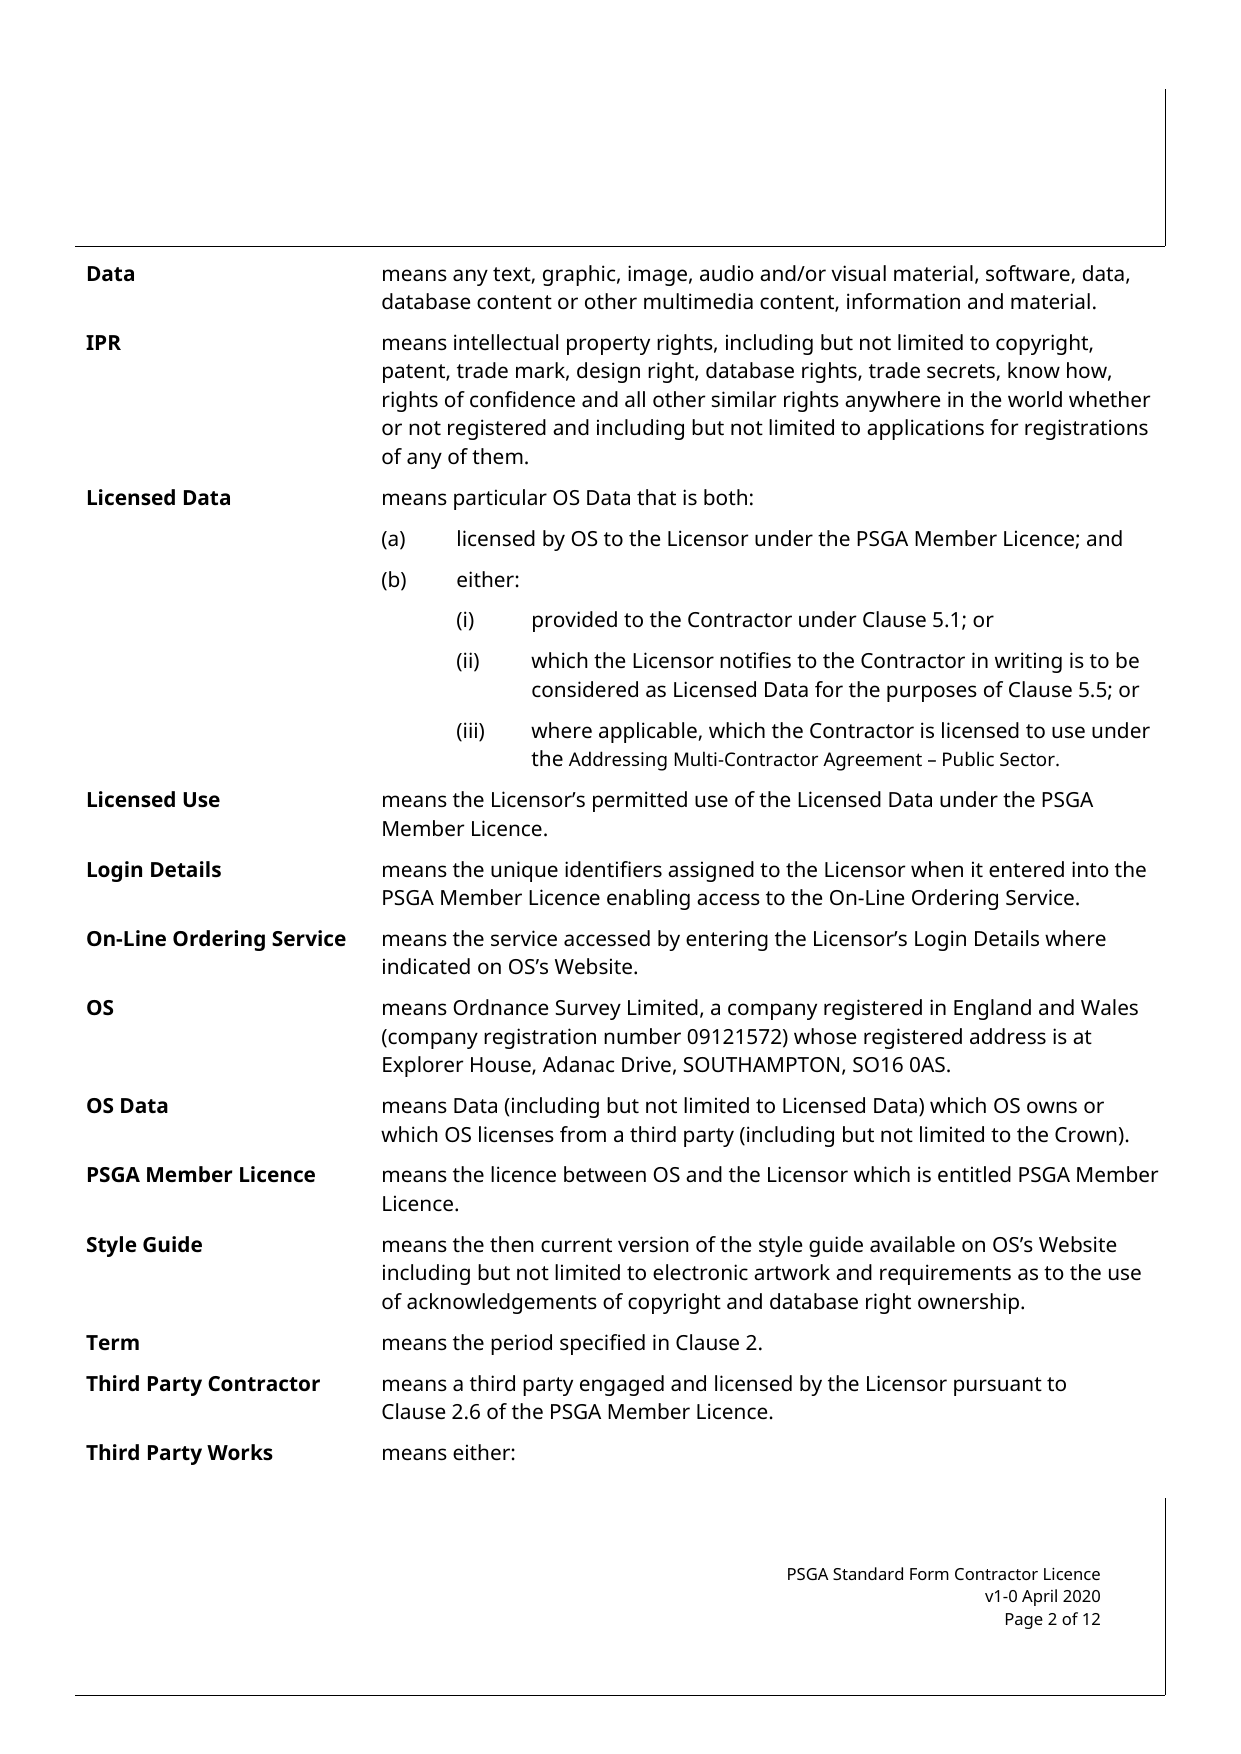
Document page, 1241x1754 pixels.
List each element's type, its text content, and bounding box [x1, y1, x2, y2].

table_cell PSGA Member Licence [74, 1148, 369, 1217]
table_cell means the service accessed by entering the Licensor’s Login Details where indicated on OS’s Website. [369, 912, 1178, 981]
table_cell Login Details [74, 842, 369, 912]
table_cell Licensed Use [74, 773, 369, 842]
table_cell means intellectual property rights, including but not limited to copyright, patent, trade mark, design right, database rights, trade secrets, know how, rights of confidence and all other similar rights anywhere in the world whether or not registered and including but not limited to applications for registrations of any of them. [369, 316, 1178, 470]
table_cell means either: [369, 1426, 1178, 1467]
table_cell IPR [74, 316, 369, 470]
table_cell Third Party Works [74, 1426, 369, 1467]
table_cell means the unique identifiers assigned to the Licensor when it entered into the PSGA Member Licence enabling access to the On-Line Ordering Service. [369, 842, 1178, 912]
table_cell OS Data [74, 1079, 369, 1148]
table_cell Third Party Contractor [74, 1356, 369, 1426]
table_cell means the then current version of the style guide available on OS’s Website including but not limited to electronic artwork and requirements as to the use of acknowledgements of copyright and database right ownership. [369, 1218, 1178, 1315]
table_cell Data [74, 246, 369, 316]
table_cell Licensed Data [74, 470, 369, 773]
table_cell Style Guide [74, 1218, 369, 1315]
table_cell means the Licensor’s permitted use of the Licensed Data under the PSGA Member Licence. [369, 773, 1178, 842]
table_cell means any text, graphic, image, audio and/or visual material, software, data, database content or other multimedia content, information and material. [369, 246, 1178, 316]
table_cell OS [74, 981, 369, 1079]
table_cell Term [74, 1315, 369, 1356]
table_cell means the licence between OS and the Licensor which is entitled PSGA Member Licence. [369, 1148, 1178, 1217]
table_cell means a third party engaged and licensed by the Licensor pursuant to Clause 2.6 of the PSGA Member Licence. [369, 1356, 1178, 1426]
table_cell means particular OS Data that is both: (a) licensed by OS to the Licensor under the PSGA Member Licence; and (b) either: (i) provided to the Contractor under Clause 5.1; or (ii) which the Licensor notifies to the Contractor in writing is to be considered as Licensed Data for the purposes of Clause 5.5; or (iii) where applicable, which the Contractor is licensed to use under the Addressing Multi-Contractor Agreement – Public Sector. [369, 470, 1178, 773]
table_cell means the period specified in Clause 2. [369, 1315, 1178, 1356]
table_cell On-Line Ordering Service [74, 912, 369, 981]
table_cell means Ordnance Survey Limited, a company registered in England and Wales (company registration number 09121572) whose registered address is at Explorer House, Adanac Drive, SOUTHAMPTON, SO16 0AS. [369, 981, 1178, 1079]
table_cell means Data (including but not limited to Licensed Data) which OS owns or which OS licenses from a third party (including but not limited to the Crown). [369, 1079, 1178, 1148]
